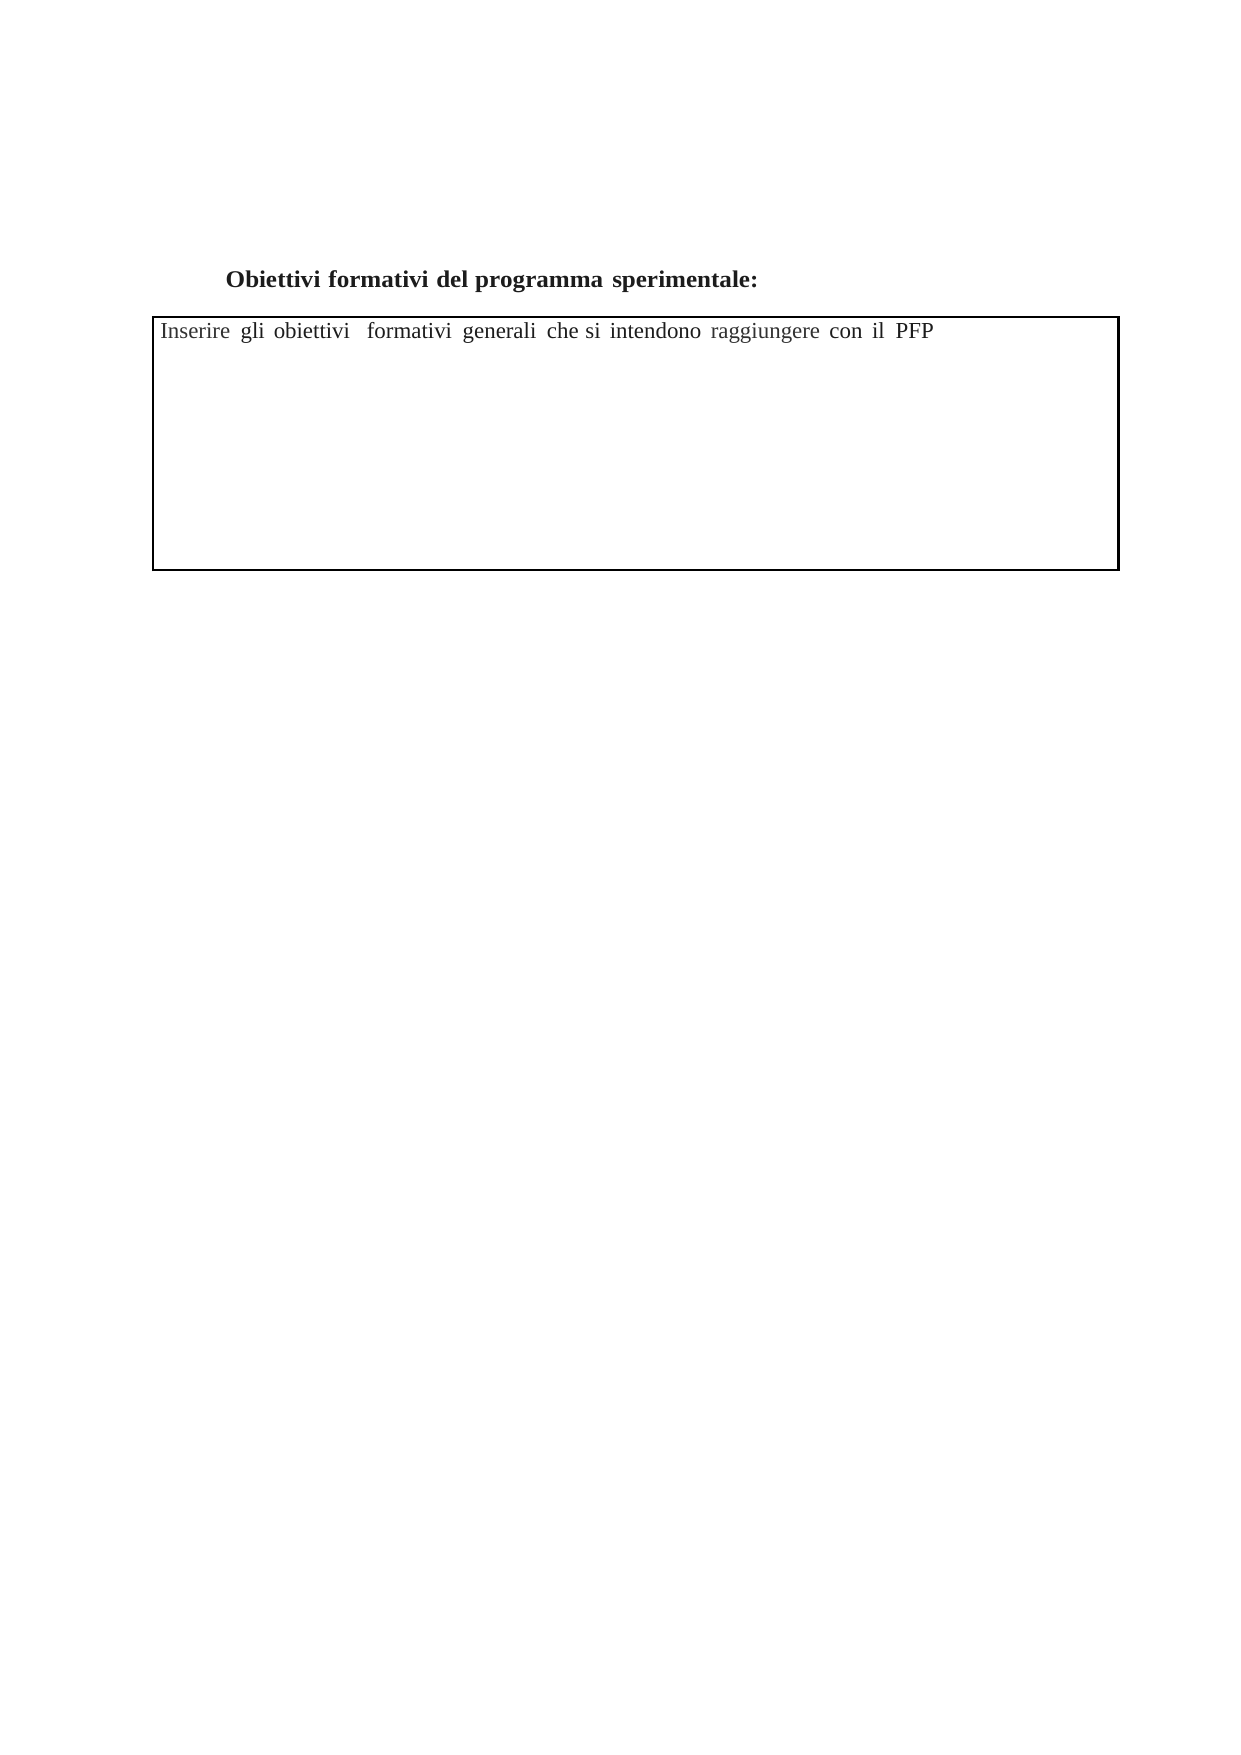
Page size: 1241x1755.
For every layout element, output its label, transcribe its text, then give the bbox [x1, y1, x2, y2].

text Obiettivi formativi del programma sperimentale: [225, 265, 1145, 293]
